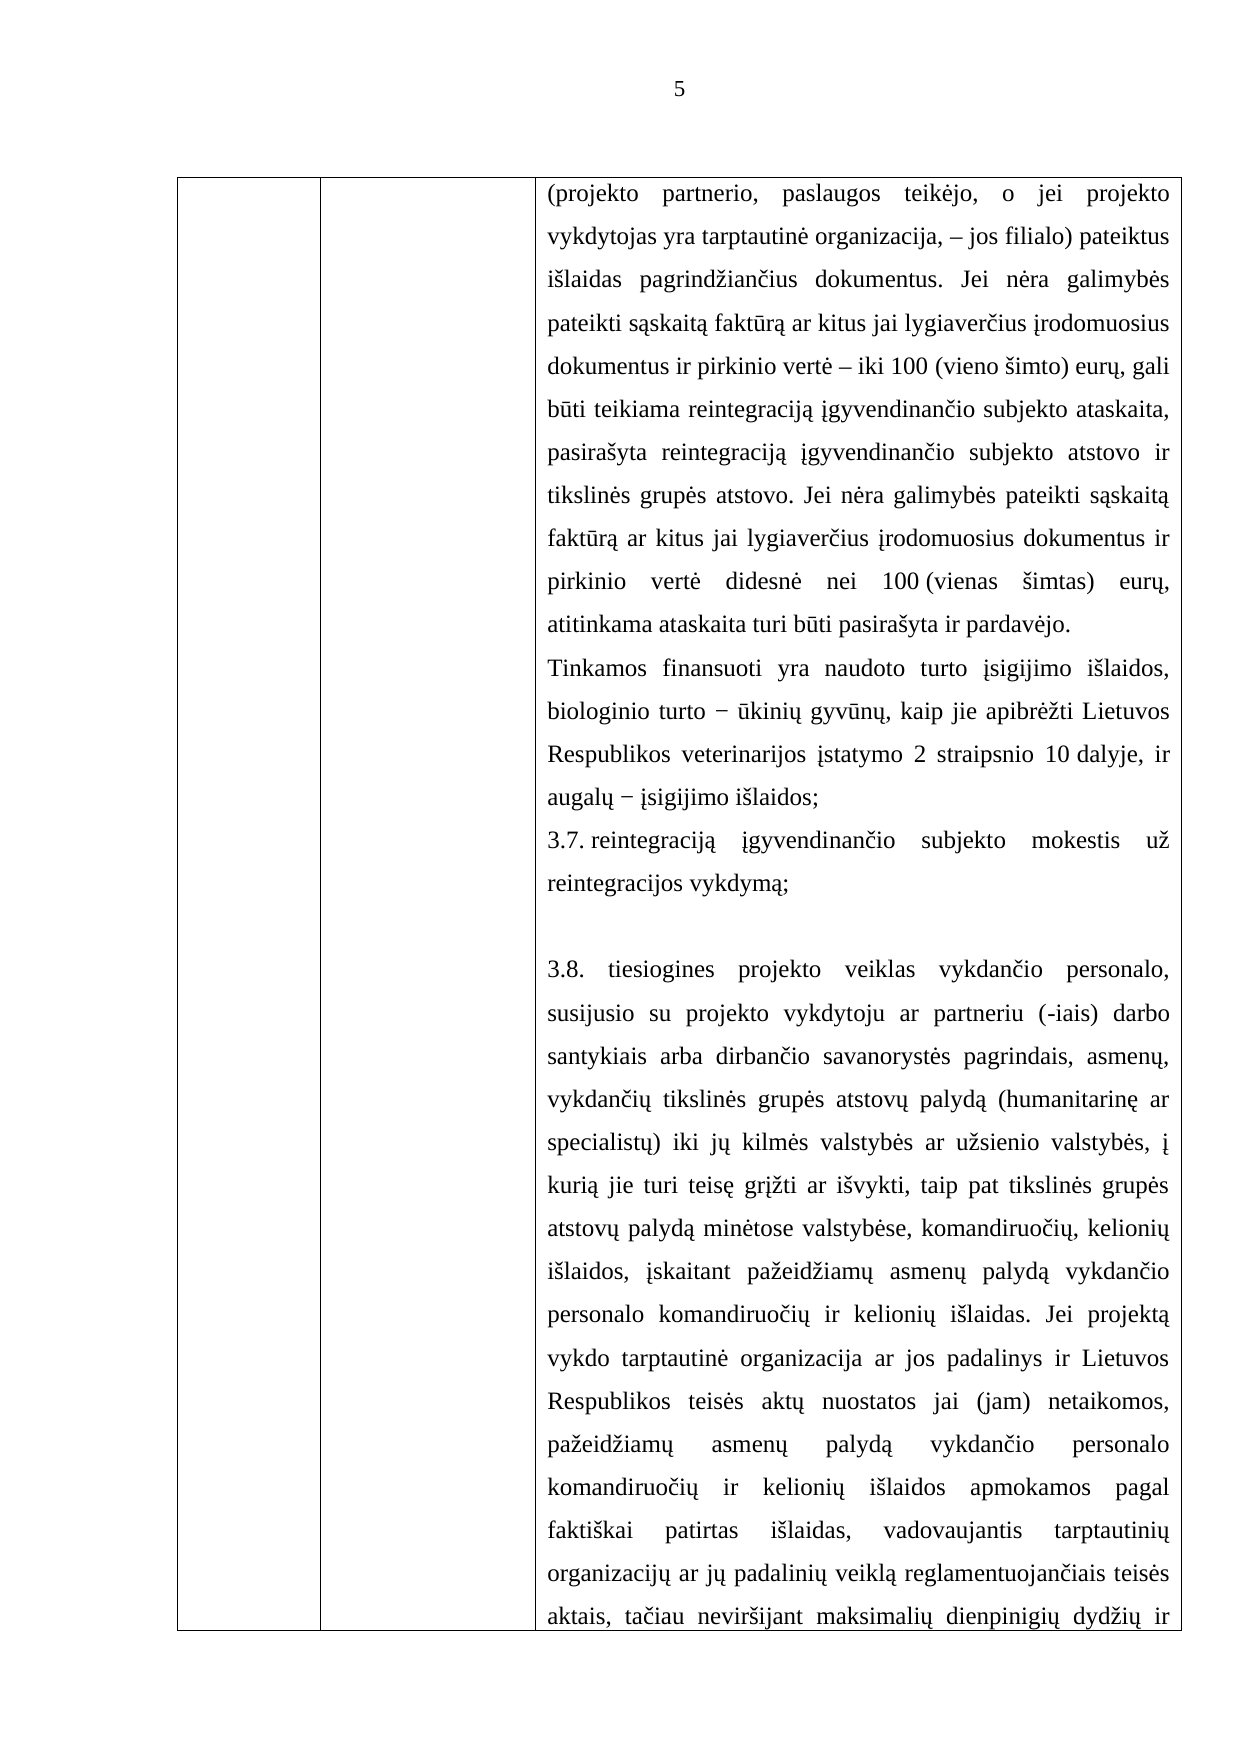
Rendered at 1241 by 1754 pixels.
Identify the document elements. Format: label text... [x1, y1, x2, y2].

table_header [321, 178, 535, 1630]
table_header (projekto partnerio, paslaugos teikėjo, o jei projekto vykdytojas yra tarptautinė organizacija, – jos filialo) pateiktus išlaidas pagrindžiančius dokumentus. Jei nėra galimybės pateikti sąskaitą faktūrą ar kitus jai lygiaverčius įrodomuosius dokumentus ir pirkinio vertė – iki 100 (vieno šimto) eurų, gali būti teikiama reintegraciją įgyvendinančio subjekto ataskaita, pasirašyta reintegraciją įgyvendinančio subjekto atstovo ir tikslinės grupės atstovo. Jei nėra galimybės pateikti sąskaitą faktūrą ar kitus jai lygiaverčius įrodomuosius dokumentus ir pirkinio vertė didesnė nei 100 (vienas šimtas) eurų, atitinkama ataskaita turi būti pasirašyta ir pardavėjo. Tinkamos finansuoti yra naudoto turto įsigijimo išlaidos, biologinio turto − ūkinių gyvūnų, kaip jie apibrėžti Lietuvos Respublikos veterinarijos įstatymo 2 straipsnio 10 dalyje, ir augalų − įsigijimo išlaidos; 3.7. reintegraciją įgyvendinančio subjekto mokestis už reintegracijos vykdymą; 3.8. tiesiogines projekto veiklas vykdančio personalo, susijusio su projekto vykdytoju ar partneriu (‑iais) darbo santykiais arba dirbančio savanorystės pagrindais, asmenų, vykdančių tikslinės grupės atstovų palydą (humanitarinę ar specialistų) iki jų kilmės valstybės ar užsienio valstybės, į kurią jie turi teisę grįžti ar išvykti, taip pat tikslinės grupės atstovų palydą minėtose valstybėse, komandiruočių, kelionių išlaidos, įskaitant pažeidžiamų asmenų palydą vykdančio personalo komandiruočių ir kelionių išlaidas. Jei projektą vykdo tarptautinė organizacija ar jos padalinys ir Lietuvos Respublikos teisės aktų nuostatos jai (jam) netaikomos, pažeidžiamų asmenų palydą vykdančio personalo komandiruočių ir kelionių išlaidos apmokamos pagal faktiškai patirtas išlaidas, vadovaujantis tarptautinių organizacijų ar jų padalinių veiklą reglamentuojančiais teisės aktais, tačiau neviršijant maksimalių dienpinigių dydžių ir [536, 178, 1181, 1630]
table_header [178, 178, 320, 1630]
